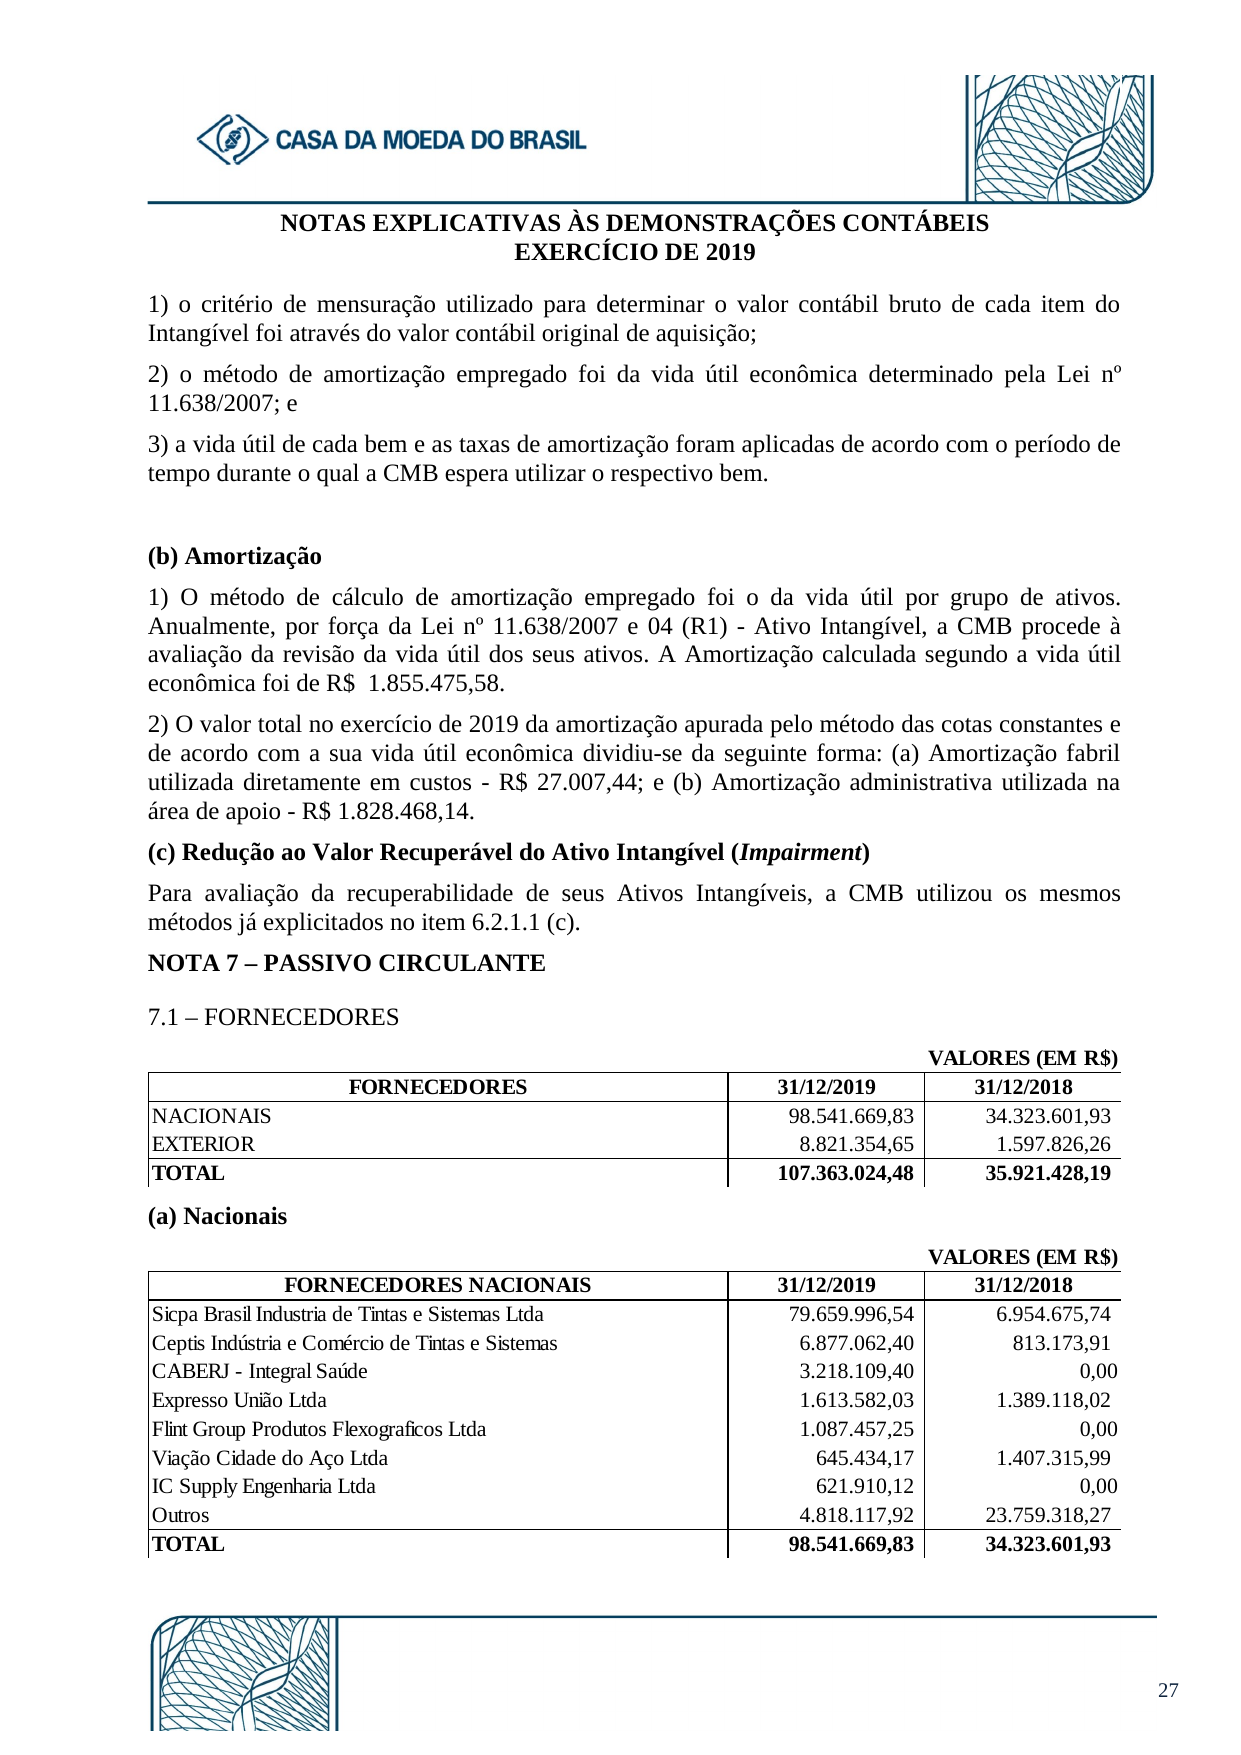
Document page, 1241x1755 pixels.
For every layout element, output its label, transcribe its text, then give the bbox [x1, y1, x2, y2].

text (c) Redução ao Valor Recuperável do Ativo Intangível (Impairment) [148, 837, 1122, 866]
text (a) Nacionais [148, 1201, 1122, 1229]
text 1) o critério de mensuração utilizado para determinar o valor contábil bruto de cada item do Intangível foi através do valor contábil original de aquisição; [148, 289, 1122, 347]
text 7.1 – FORNECEDORES [148, 1002, 1122, 1031]
text (b) Amortização [148, 541, 1122, 569]
text 2) O valor total no exercício de 2019 da amortização apurada pelo método das cotas constantes e de acordo com a sua vida útil econômica dividiu-se da seguinte forma: (a) Amortização fabril utilizada diretamente em custos - R$ 27.007,44; e (b) Amortização administrativa utilizada na área de apoio - R$ 1.828.468,14. [148, 709, 1122, 824]
text 3) a vida útil de cada bem e as taxas de amortização foram aplicadas de acordo com o período de tempo durante o qual a CMB espera utilizar o respectivo bem. [148, 429, 1122, 487]
text NOTA 7 – PASSIVO CIRCULANTE [148, 948, 1122, 977]
text 1) O método de cálculo de amortização empregado foi o da vida útil por grupo de ativos. Anualmente, por força da Lei nº 11.638/2007 e 04 (R1) - Ativo Intangível, a CMB procede à avaliação da revisão da vida útil dos seus ativos. A Amortização calculada segundo a vida útil econômica foi de R$ 1.855.475,58. [148, 582, 1122, 697]
text Para avaliação da recuperabilidade de seus Ativos Intangíveis, a CMB utilizou os mesmos métodos já explicitados no item 6.2.1.1 (c). [148, 878, 1122, 936]
text 2) o método de amortização empregado foi da vida útil econômica determinado pela Lei nº 11.638/2007; e [148, 359, 1122, 417]
